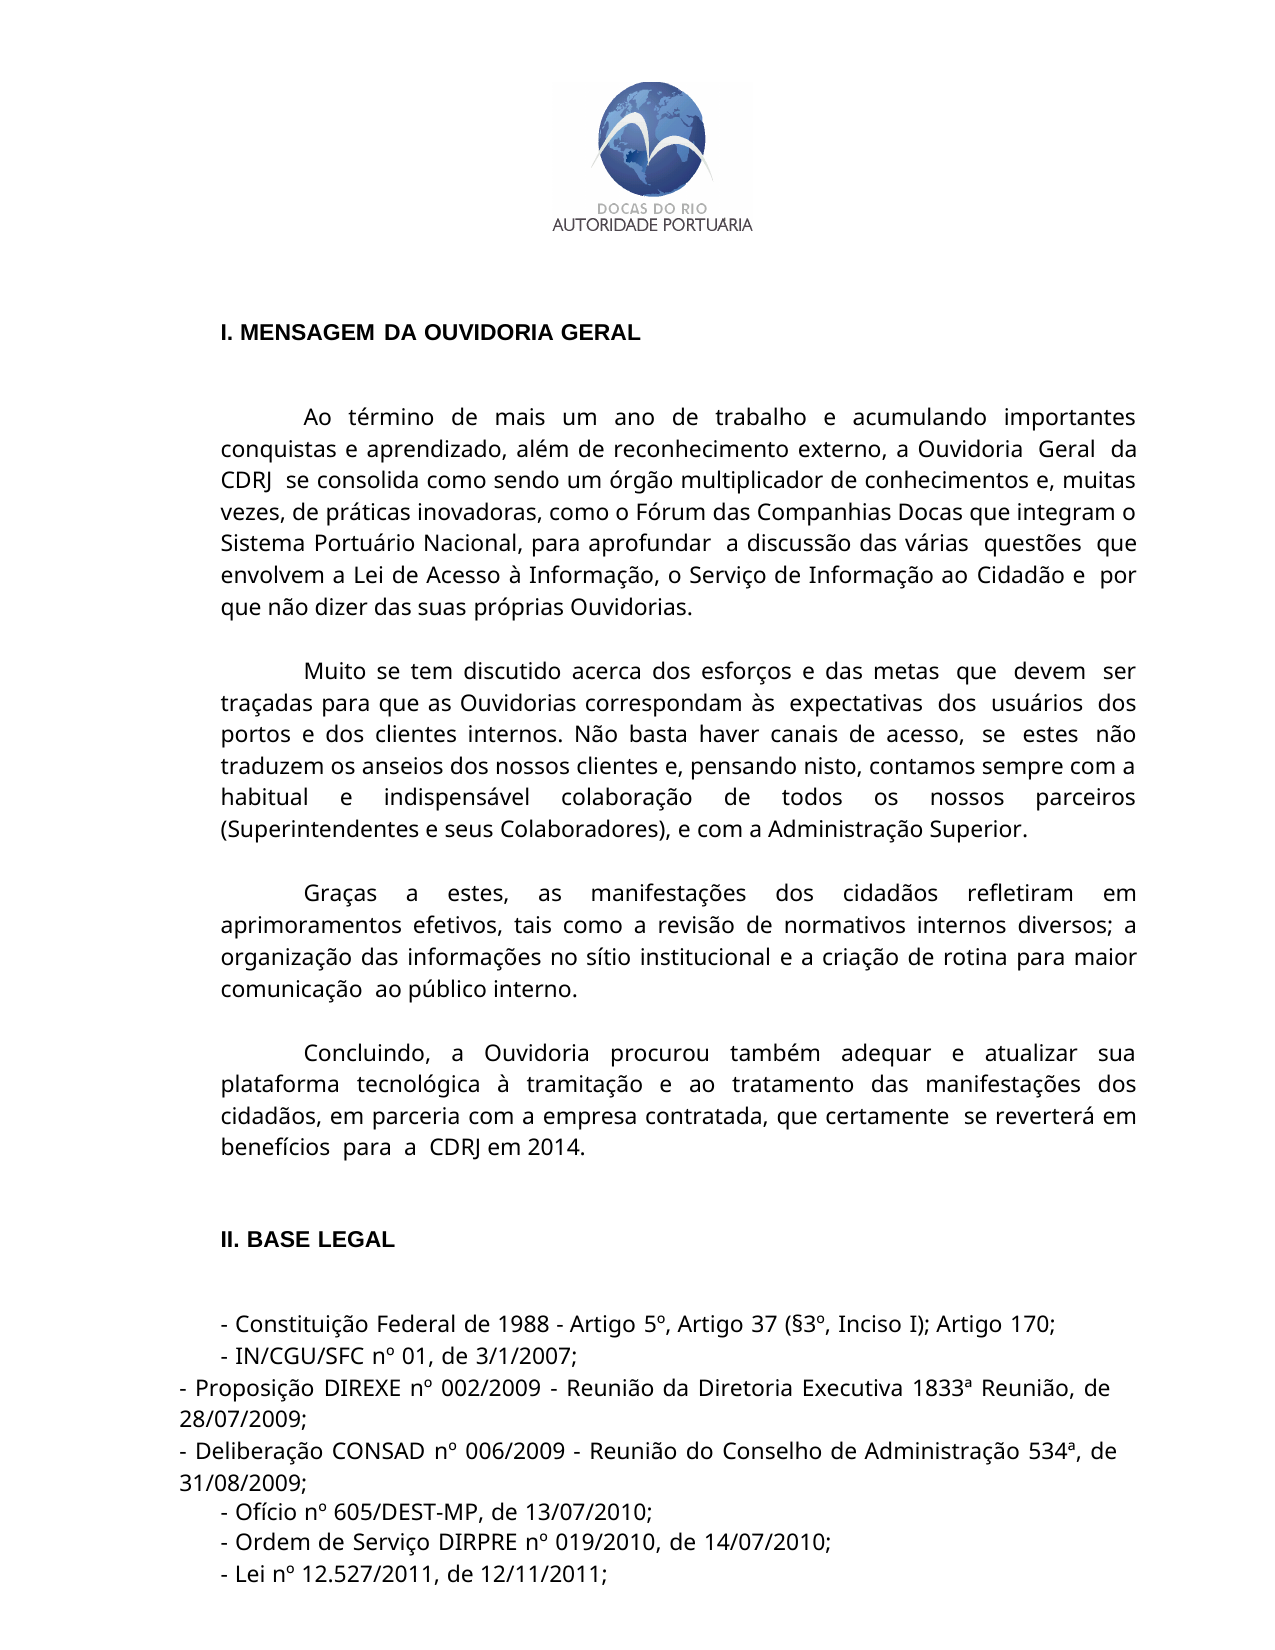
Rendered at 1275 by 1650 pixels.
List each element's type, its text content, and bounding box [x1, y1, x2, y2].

text Graças a estes, as manifestações dos cidadãos refletiram em aprimoramentos efetivos, tais como a revisão de normativos internos diversos; a organização das informações no sítio institucional e a criação de rotina para maior comunicação ao público interno. [220, 877, 1137, 1004]
text Muito se tem discutido acerca dos esforços e das metas que devem ser traçadas para que as Ouvidorias correspondam às expectativas dos usuários dos portos e dos clientes internos. Não basta haver canais de acesso, se estes não traduzem os anseios dos nossos clientes e, pensando nisto, contamos sempre com a habitual e indispensável colaboração de todos os nossos parceiros (Superintendentes e seus Colaboradores), e com a Administração Superior. [220, 655, 1137, 844]
list MENSAGEM DA OUVIDORIA GERAL [220, 319, 1150, 345]
list Deliberação CONSAD nº 006/2009 - Reunião do Conselho de Administração 534ª, de 31/08/2009; [179, 1435, 1137, 1499]
text Concluindo, a Ouvidoria procurou também adequar e atualizar sua plataforma tecnológica à tramitação e ao tratamento das manifestações dos cidadãos, em parceria com a empresa contratada, que certamente se reverterá em benefícios para a CDRJ em 2014. [220, 1036, 1137, 1162]
text - Lei nº 12.527/2011, de 12/11/2011; [220, 1558, 1150, 1589]
text - Ofício nº 605/DEST-MP, de 13/07/2010; [220, 1499, 1150, 1525]
text Ao término de mais um ano de trabalho e acumulando importantes conquistas e aprendizado, além de reconhecimento externo, a Ouvidoria Geral da CDRJ se consolida como sendo um órgão multiplicador de conhecimentos e, muitas vezes, de práticas inovadoras, como o Fórum das Companhias Docas que integram o Sistema Portuário Nacional, para aprofundar a discussão das várias questões que envolvem a Lei de Acesso à Informação, o Serviço de Informação ao Cidadão e por que não dizer das suas próprias Ouvidorias. [220, 401, 1137, 622]
list Ordem de Serviço DIRPRE nº 019/2010, de 14/07/2010; [220, 1526, 1150, 1557]
list BASE LEGAL [220, 1226, 1150, 1252]
text - IN/CGU/SFC nº 01, de 3/1/2007; [220, 1340, 1150, 1371]
list Constituição Federal de 1988 - Artigo 5º, Artigo 37 (§3º, Inciso I); Artigo 170; [220, 1308, 1150, 1339]
list Proposição DIREXE nº 002/2009 - Reunião da Diretoria Executiva 1833ª Reunião, de 28/07/2009; [179, 1372, 1137, 1434]
